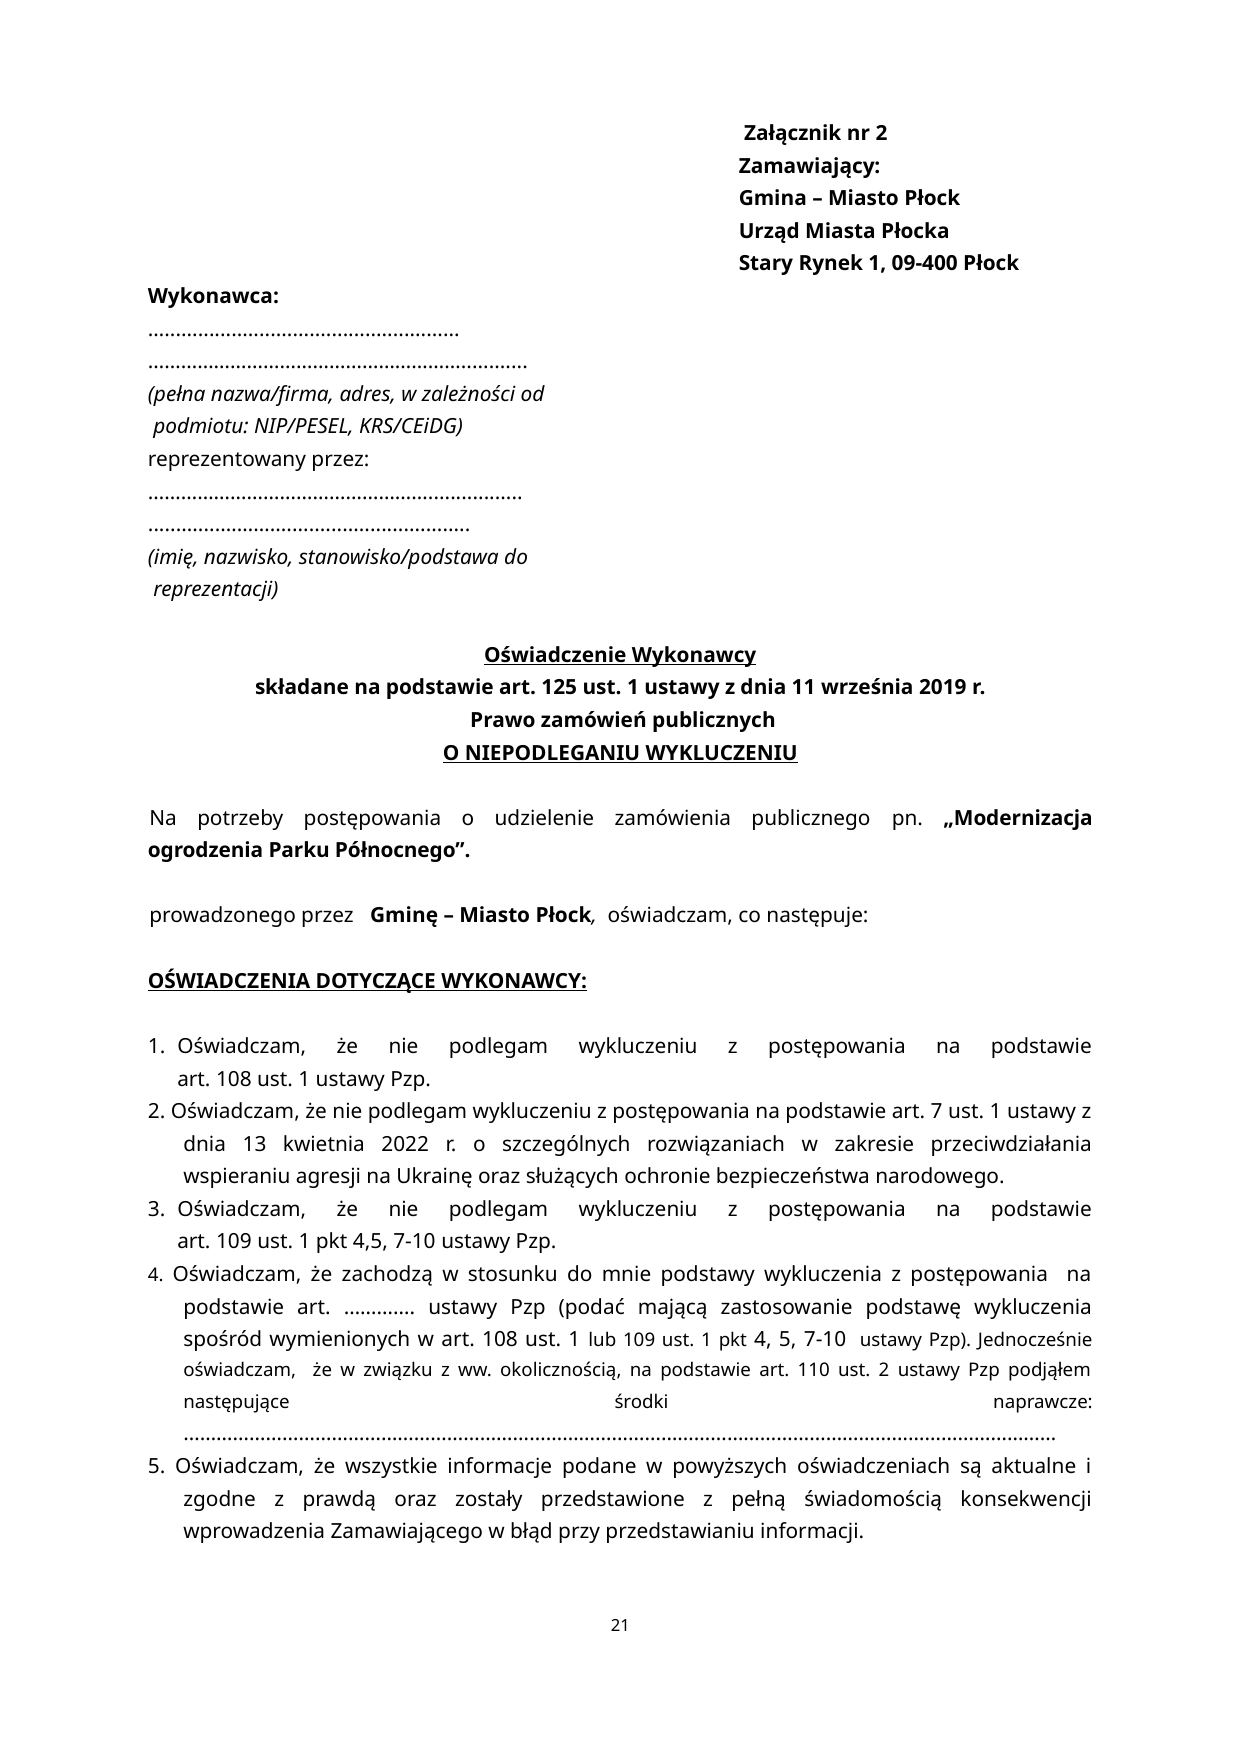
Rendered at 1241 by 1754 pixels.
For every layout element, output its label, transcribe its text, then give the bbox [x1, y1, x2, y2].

text (pełna nazwa/firma, adres, w zależności od [148, 379, 1093, 407]
text Na potrzeby postępowania o udzielenie zamówienia publicznego pn. „Modernizacja ogrodzenia Parku Północnego”. [148, 803, 1093, 864]
text reprezentowany przez: [148, 444, 1093, 473]
text Prawo zamówień publicznych [148, 705, 1093, 733]
text składane na podstawie art. 125 ust. 1 ustawy z dnia 11 września 2019 r. [148, 672, 1093, 701]
text Oświadczenie Wykonawcy [148, 640, 1093, 668]
text reprezentacji) [148, 574, 1093, 603]
text Stary Rynek 1, 09-400 Płock [148, 248, 1093, 277]
text 5. Oświadczam, że wszystkie informacje podane w powyższych oświadczeniach są aktualne i zgodne z prawdą oraz zostały przedstawione z pełną świadomością konsekwencji wprowadzenia Zamawiającego w błąd przy przedstawianiu informacji. [148, 1451, 1093, 1545]
text …………………………………………………............ [148, 346, 1093, 375]
text 3. Oświadczam, że nie podlegam wykluczeniu z postępowania na podstawie art. 109 ust. 1 pkt 4,5, 7-10 ustawy Pzp. [148, 1194, 1093, 1255]
text podmiotu: NIP/PESEL, KRS/CEiDG) [148, 412, 1093, 440]
text ……………………………………………................. [148, 477, 1093, 505]
text 2. Oświadczam, że nie podlegam wykluczeniu z postępowania na podstawie art. 7 ust. 1 ustawy z dnia 13 kwietnia 2022 r. o szczególnych rozwiązaniach w zakresie przeciwdziałania wspieraniu agresji na Ukrainę oraz służących ochronie bezpieczeństwa narodowego. [148, 1096, 1093, 1190]
text Załącznik nr 2 [148, 118, 1093, 147]
text …..................................................... [148, 314, 1093, 342]
text prowadzonego przez Gminę – Miasto Płock, oświadczam, co następuje: [148, 901, 1093, 929]
text 1. Oświadczam, że nie podlegam wykluczeniu z postępowania na podstawie art. 108 ust. 1 ustawy Pzp. [148, 1031, 1093, 1092]
text (imię, nazwisko, stanowisko/podstawa do [148, 542, 1093, 570]
text O NIEPODLEGANIU WYKLUCZENIU [148, 738, 1093, 766]
text Zamawiający: [148, 151, 1093, 179]
text .............……….................................... [148, 509, 1093, 538]
text Wykonawca: [148, 281, 1093, 309]
text OŚWIADCZENIA DOTYCZĄCE WYKONAWCY: [148, 966, 1093, 994]
text 4. Oświadczam, że zachodzą w stosunku do mnie podstawy wykluczenia z postępowania na podstawie art. …………. ustawy Pzp (podać mającą zastosowanie podstawę wykluczenia spośród wymienionych w art. 108 ust. 1 lub 109 ust. 1 pkt 4, 5, 7-10 ustawy Pzp). Jednocześnie oświadczam, że w związku z ww. okolicznością, na podstawie art. 110 ust. 2 ustawy Pzp podjąłem następujące środki naprawcze: …………………………………………………………………………………………………………………………………………… [148, 1259, 1093, 1447]
text Gmina – Miasto Płock [148, 183, 1093, 212]
text Urząd Miasta Płocka [148, 216, 1093, 244]
